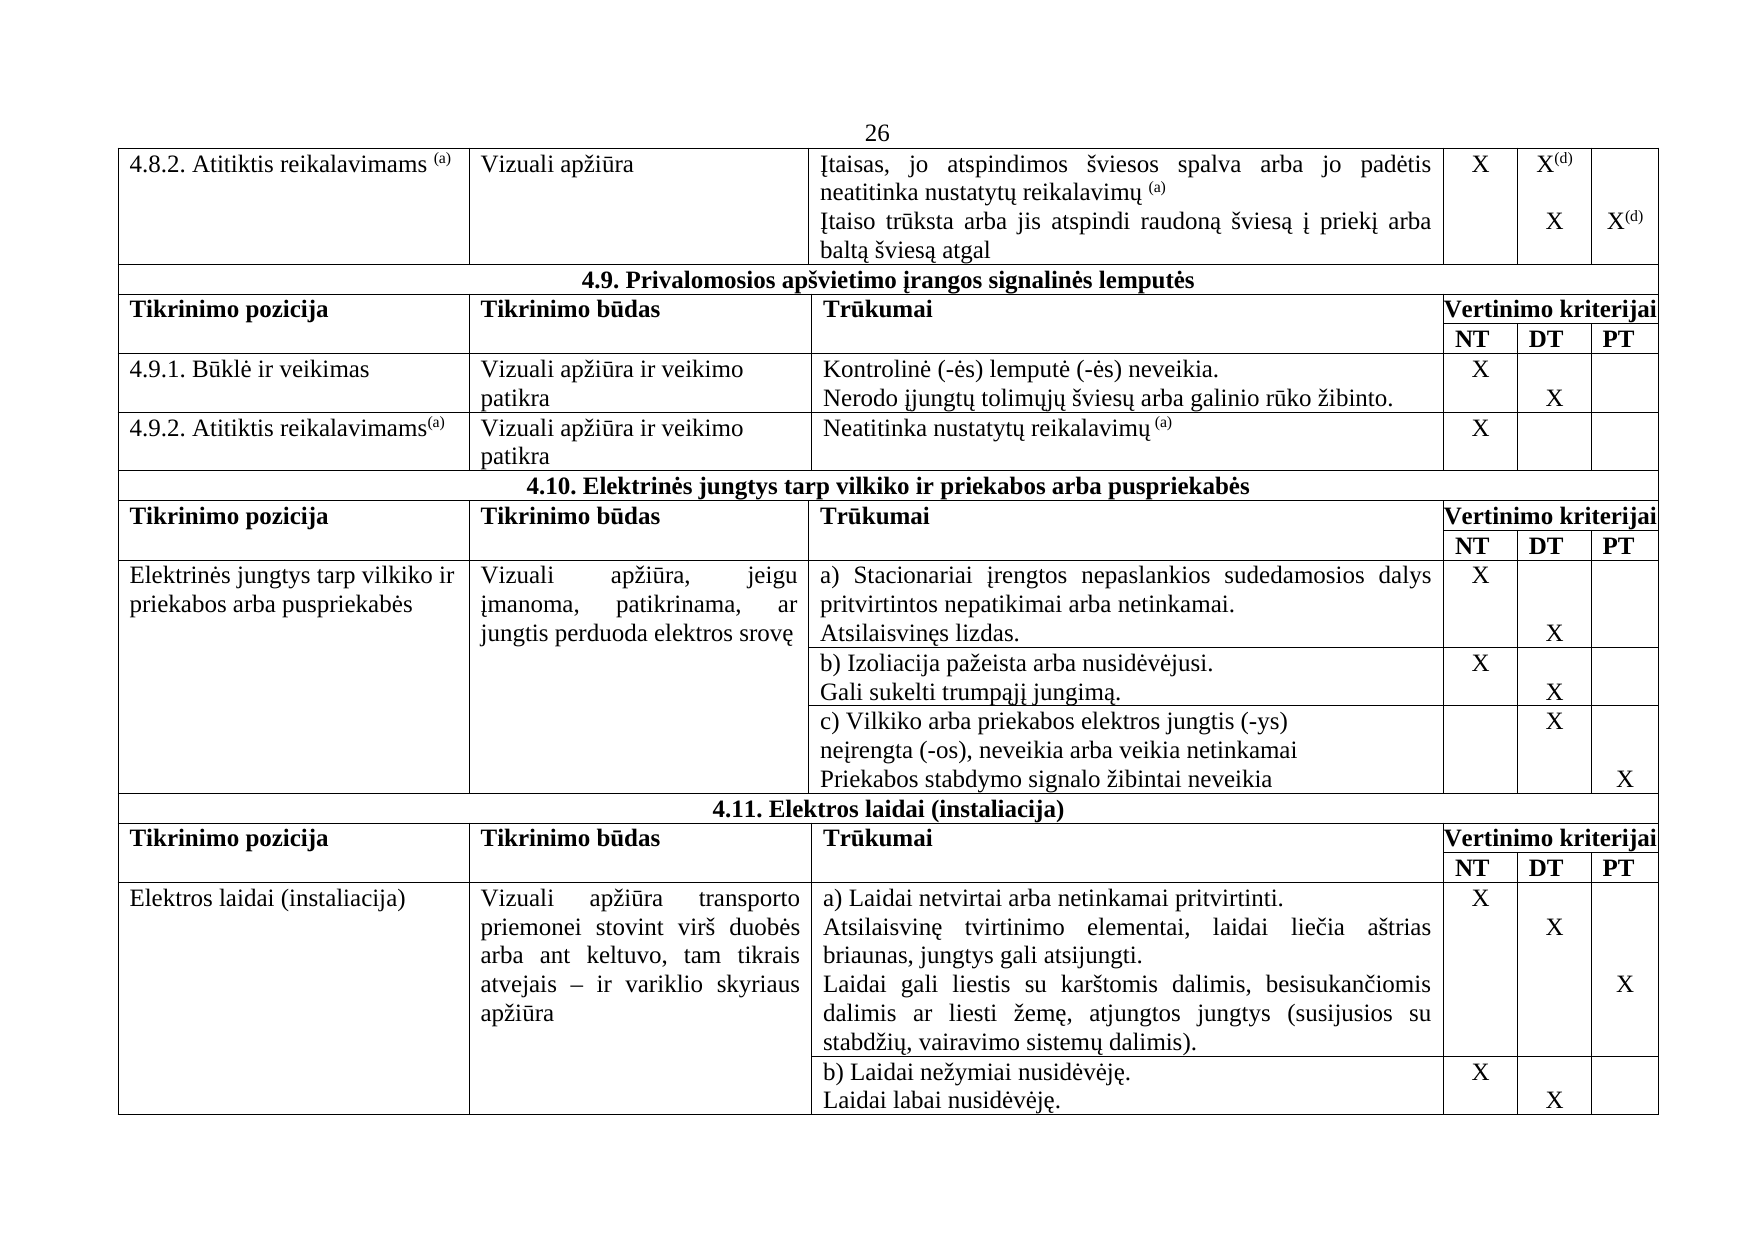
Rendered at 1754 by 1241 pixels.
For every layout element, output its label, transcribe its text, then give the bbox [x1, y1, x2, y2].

table_cell 4.9.2. Atitiktis reikalavimams(a) [119, 413, 469, 470]
table_cell Trūkumai [812, 824, 1443, 882]
table_cell X [1592, 883, 1658, 1056]
table_cell Tikrinimo būdas [470, 824, 811, 882]
table_cell X [1444, 1057, 1517, 1114]
table_cell 4.10. Elektrinės jungtys tarp vilkiko ir priekabos arba puspriekabės [119, 471, 1658, 500]
table_cell X(d) [1592, 149, 1658, 264]
table_cell X [1518, 1057, 1591, 1114]
table_cell a) Laidai netvirtai arba netinkamai pritvirtinti. Atsilaisvinę tvirtinimo elementai, laidai liečia aštrias briaunas, jungtys gali atsijungti. Laidai gali liestis su karštomis dalimis, besisukančiomis dalimis ar liesti žemę, atjungtos jungtys (susijusios su stabdžių, vairavimo sistemų dalimis). [812, 883, 1443, 1056]
table_cell X [1518, 354, 1591, 412]
table_cell NT [1444, 853, 1517, 882]
table_cell X [1444, 354, 1517, 412]
table_cell DT [1518, 324, 1591, 353]
table_cell DT [1518, 531, 1591, 559]
table_cell X [1444, 149, 1517, 264]
table_cell X [1444, 648, 1517, 705]
table_cell PT [1592, 324, 1658, 353]
table_cell 4.8.2. Atitiktis reikalavimams (a) [119, 149, 469, 264]
table_cell 4.11. Elektros laidai (instaliacija) [119, 794, 1658, 822]
table_cell Vertinimo kriterijai [1444, 824, 1658, 852]
table_cell X [1518, 883, 1591, 1056]
table_cell Vizuali apžiūra transporto priemonei stovint virš duobės arba ant keltuvo, tam tikrais atvejais – ir variklio skyriaus apžiūra [470, 883, 811, 1114]
table_cell [1592, 413, 1658, 470]
table_cell Trūkumai [809, 501, 1443, 559]
table_cell X [1518, 706, 1591, 793]
table_cell Elektrinės jungtys tarp vilkiko ir priekabos arba puspriekabės [119, 561, 469, 793]
table_cell Vizuali apžiūra ir veikimo patikra [470, 354, 811, 412]
table_cell NT [1444, 324, 1517, 353]
table_cell [1592, 1057, 1658, 1114]
table_cell 4.9.1. Būklė ir veikimas [119, 354, 469, 412]
table_cell Tikrinimo pozicija [119, 501, 469, 559]
table_cell b) Laidai nežymiai nusidėvėję. Laidai labai nusidėvėję. [812, 1057, 1443, 1114]
table_cell c) Vilkiko arba priekabos elektros jungtis (-ys) neįrengta (-os), neveikia arba veikia netinkamai Priekabos stabdymo signalo žibintai neveikia [809, 706, 1443, 793]
table_cell Vertinimo kriterijai [1444, 501, 1658, 530]
table_cell PT [1592, 531, 1658, 559]
table_cell X [1518, 648, 1591, 705]
table_cell Tikrinimo būdas [470, 501, 808, 559]
table_cell X [1592, 706, 1658, 793]
table_cell Tikrinimo būdas [470, 295, 811, 353]
table_cell X [1444, 413, 1517, 470]
table_cell Kontrolinė (-ės) lemputė (-ės) neveikia. Nerodo įjungtų tolimųjų šviesų arba galinio rūko žibinto. [812, 354, 1443, 412]
table_cell [1592, 354, 1658, 412]
table_cell Vizuali apžiūra ir veikimo patikra [470, 413, 811, 470]
table_cell X [1444, 561, 1517, 647]
table_cell X(d) X [1518, 149, 1591, 264]
table_cell 4.9. Privalomosios apšvietimo įrangos signalinės lemputės [119, 265, 1658, 293]
table_cell DT [1518, 853, 1591, 882]
table_cell Tikrinimo pozicija [119, 295, 469, 353]
table_cell Tikrinimo pozicija [119, 824, 469, 882]
table_cell Trūkumai [812, 295, 1443, 353]
table_cell Vizuali apžiūra, jeigu įmanoma, patikrinama, ar jungtis perduoda elektros srovę [470, 561, 808, 793]
table_cell b) Izoliacija pažeista arba nusidėvėjusi. Gali sukelti trumpąjį jungimą. [809, 648, 1443, 705]
table_cell Vertinimo kriterijai [1444, 295, 1658, 323]
table_cell NT [1444, 531, 1517, 559]
table_cell X [1444, 883, 1517, 1056]
table_cell Neatitinka nustatytų reikalavimų (a) [812, 413, 1443, 470]
table_cell a) Stacionariai įrengtos nepaslankios sudedamosios dalys pritvirtintos nepatikimai arba netinkamai. Atsilaisvinęs lizdas. [809, 561, 1443, 647]
table_cell [1518, 413, 1591, 470]
table_cell PT [1592, 853, 1658, 882]
table_cell X [1518, 561, 1591, 647]
table_cell [1444, 706, 1517, 793]
table_cell Vizuali apžiūra [470, 149, 808, 264]
table_cell [1592, 561, 1658, 647]
table_cell Įtaisas, jo atspindimos šviesos spalva arba jo padėtis neatitinka nustatytų reikalavimų (a) Įtaiso trūksta arba jis atspindi raudoną šviesą į priekį arba baltą šviesą atgal [809, 149, 1443, 264]
table_cell Elektros laidai (instaliacija) [119, 883, 469, 1114]
table_cell [1592, 648, 1658, 705]
